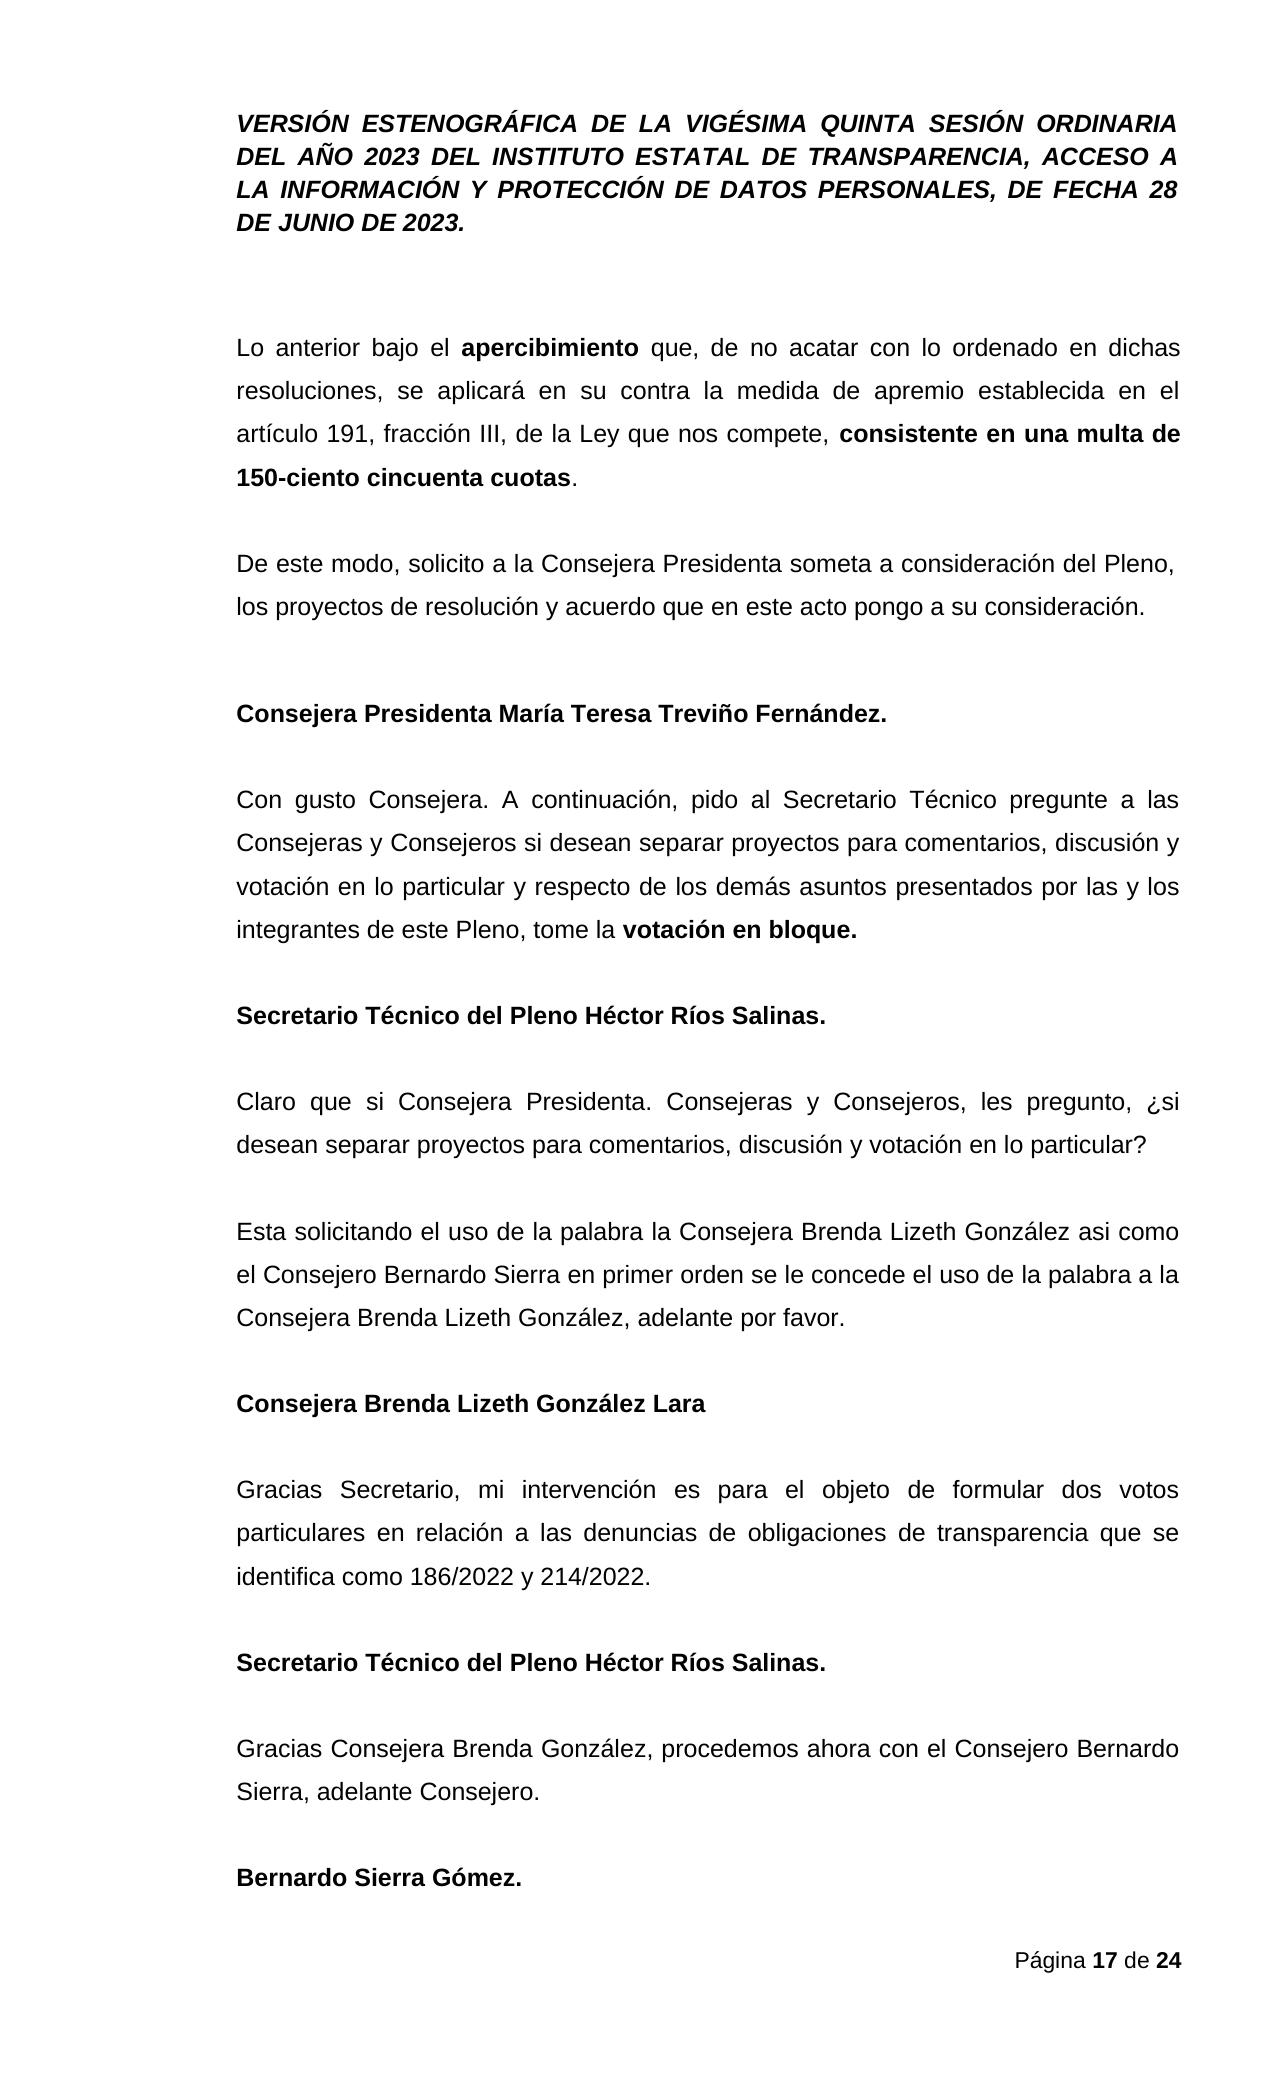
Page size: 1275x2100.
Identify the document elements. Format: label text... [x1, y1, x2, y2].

text Gracias Consejera Brenda González, procedemos ahora con el Consejero Bernardo Sierra, adelante Consejero. [236, 1734, 1181, 1806]
text Con gusto Consejera. A continuación, pido al Secretario Técnico pregunte a las Consejeras y Consejeros si desean separar proyectos para comentarios, discusión y votación en lo particular y respecto de los demás asuntos presentados por las y los integrantes de este Pleno, tome la votación en bloque. [236, 785, 1181, 943]
text Consejera Brenda Lizeth González Lara [236, 1389, 1181, 1418]
text Consejera Presidenta María Teresa Treviño Fernández. [236, 699, 1181, 728]
text Bernardo Sierra Gómez. [236, 1863, 1181, 1892]
text Esta solicitando el uso de la palabra la Consejera Brenda Lizeth González asi como el Consejero Bernardo Sierra en primer orden se le concede el uso de la palabra a la Consejera Brenda Lizeth González, adelante por favor. [236, 1217, 1181, 1332]
text Lo anterior bajo el apercibimiento que, de no acatar con lo ordenado en dichas resoluciones, se aplicará en su contra la medida de apremio establecida en el artículo 191, fracción III, de la Ley que nos compete, consistente en una multa de 150-ciento cincuenta cuotas. [236, 333, 1181, 491]
text De este modo, solicito a la Consejera Presidenta someta a consideración del Pleno, los proyectos de resolución y acuerdo que en este acto pongo a su consideración. [236, 549, 1176, 621]
text Secretario Técnico del Pleno Héctor Ríos Salinas. [236, 1001, 1181, 1030]
text Gracias Secretario, mi intervención es para el objeto de formular dos votos particulares en relación a las denuncias de obligaciones de transparencia que se identifica como 186/2022 y 214/2022. [236, 1475, 1181, 1590]
text Claro que si Consejera Presidenta. Consejeras y Consejeros, les pregunto, ¿si desean separar proyectos para comentarios, discusión y votación en lo particular? [236, 1087, 1181, 1159]
text Secretario Técnico del Pleno Héctor Ríos Salinas. [236, 1648, 1181, 1677]
